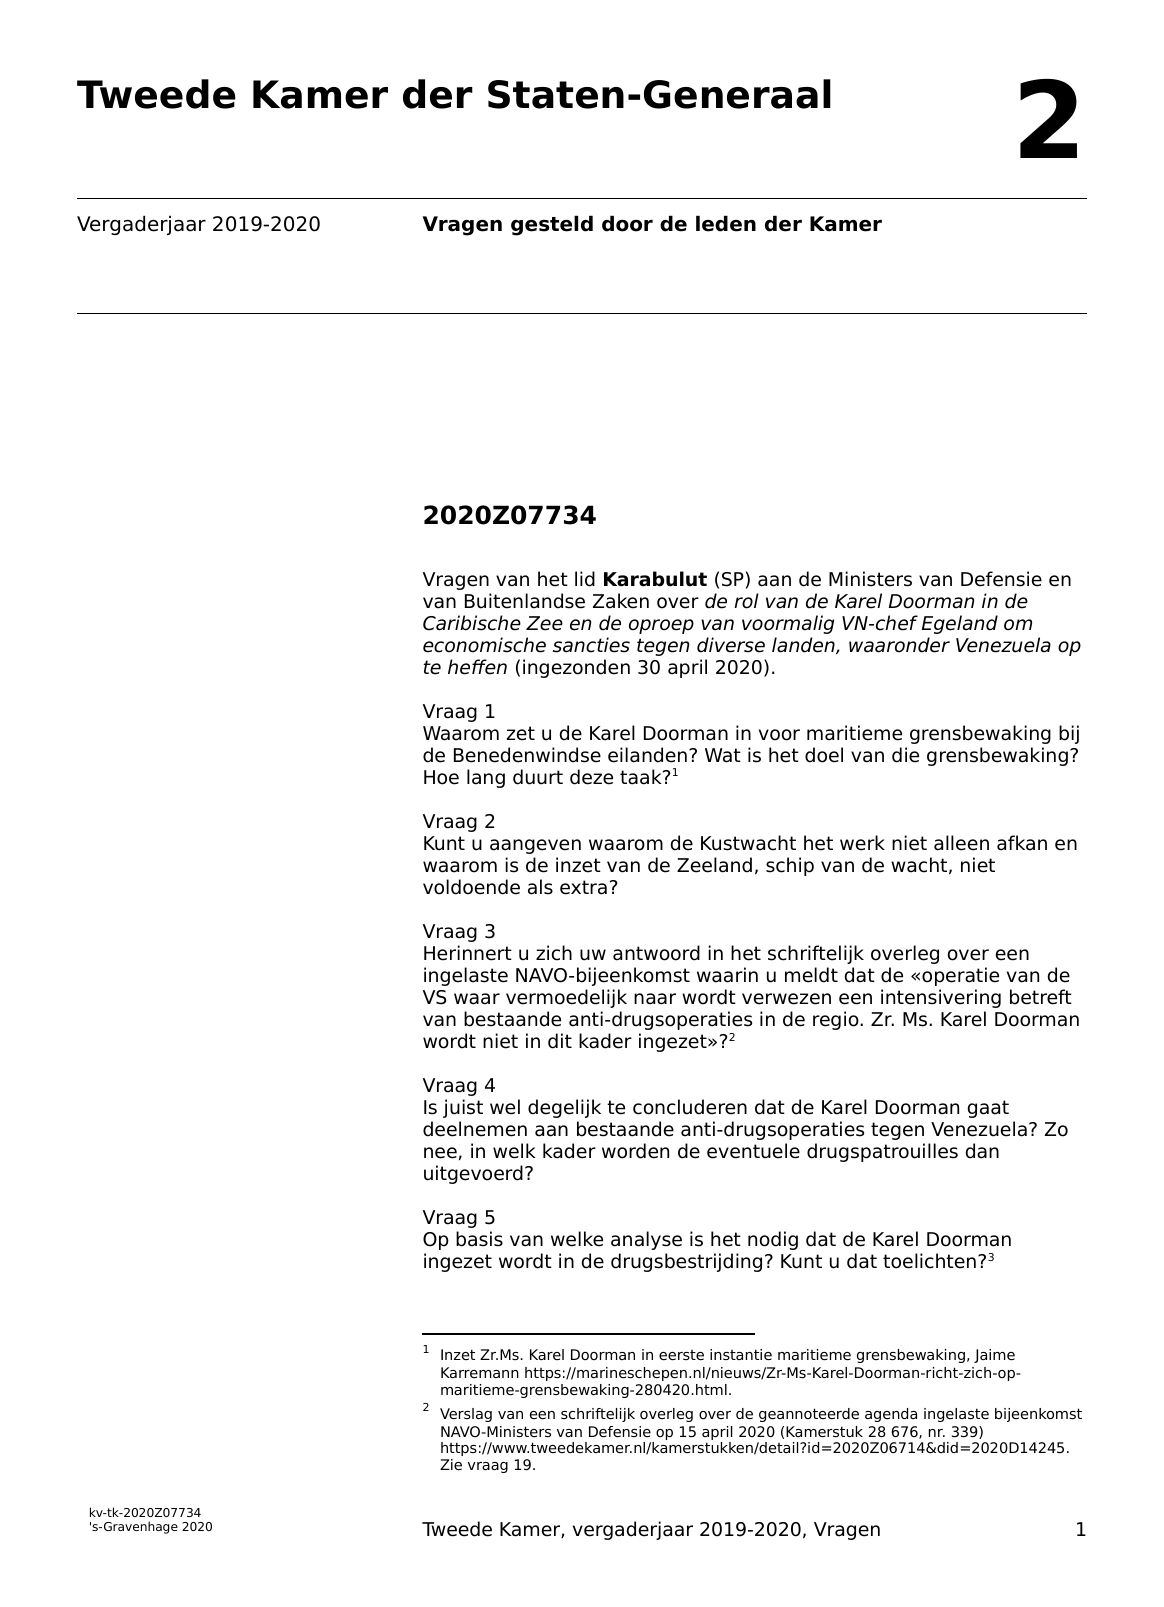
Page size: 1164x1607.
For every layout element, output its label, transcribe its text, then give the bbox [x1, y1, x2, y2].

text Op basis van welke analyse is het nodig dat de Karel Doorman ingezet wordt in de drugsbestrijding? Kunt u dat toelichten? [422, 1229, 1087, 1273]
text Vraag 1 [422, 701, 1087, 723]
table_header Tweede Kamer der Staten-Generaal [77, 59, 886, 198]
text Is juist wel degelijk te concluderen dat de Karel Doorman gaat deelnemen aan bestaande anti-drugsoperaties tegen Venezuela? Zo nee, in welk kader worden de eventuele drugspatrouilles dan uitgevoerd? [422, 1097, 1087, 1185]
table_cell Vergaderjaar 2019-2020 [77, 199, 422, 313]
text Vragen van het lid Karabulut (SP) aan de Ministers van Defensie en van Buitenlandse Zaken over de rol van de Karel Doorman in de Caribische Zee en de oproep van voormalig VN-chef Egeland om economische sancties tegen diverse landen, waaronder Venezuela op te heffen (ingezonden 30 april 2020). [422, 569, 1087, 679]
text Verslag van een schriftelijk overleg over de geannoteerde agenda ingelaste bijeenkomst NAVO-Ministers van Defensie op 15 april 2020 (Kamerstuk 28 676, nr. 339) https://www.tweedekamer.nl/kamerstukken/detail?id=2020Z06714&did=2020D14245. Zie vraag 19. [422, 1402, 1087, 1474]
text Kunt u aangeven waarom de Kustwacht het werk niet alleen afkan en waarom is de inzet van de Zeeland, schip van de wacht, niet voldoende als extra? [422, 833, 1087, 899]
text kv-tk-2020Z07734 [88, 1506, 323, 1520]
table_header 2 [886, 59, 1087, 198]
text Inzet Zr.Ms. Karel Doorman in eerste instantie maritieme grensbewaking, Jaime Karremann https://marineschepen.nl/nieuws/Zr-Ms-Karel-Doorman-richt-zich-op-maritieme-grensbewaking-280420.html. [422, 1343, 1087, 1399]
text 's-Gravenhage 2020 [88, 1520, 323, 1534]
text 2020Z07734 [422, 501, 1087, 531]
text Waarom zet u de Karel Doorman in voor maritieme grensbewaking bij de Benedenwindse eilanden? Wat is het doel van die grensbewaking? Hoe lang duurt deze taak? [422, 723, 1087, 789]
text Herinnert u zich uw antwoord in het schriftelijk overleg over een ingelaste NAVO-bijeenkomst waarin u meldt dat de «operatie van de VS waar vermoedelijk naar wordt verwezen een intensivering betreft van bestaande anti-drugsoperaties in de regio. Zr. Ms. Karel Doorman wordt niet in dit kader ingezet»? [422, 943, 1087, 1053]
text Vraag 2 [422, 811, 1087, 833]
text Vraag 5 [422, 1207, 1087, 1229]
text Vraag 3 [422, 921, 1087, 943]
table_cell Vragen gesteld door de leden der Kamer [422, 199, 1087, 313]
text Vraag 4 [422, 1075, 1087, 1097]
